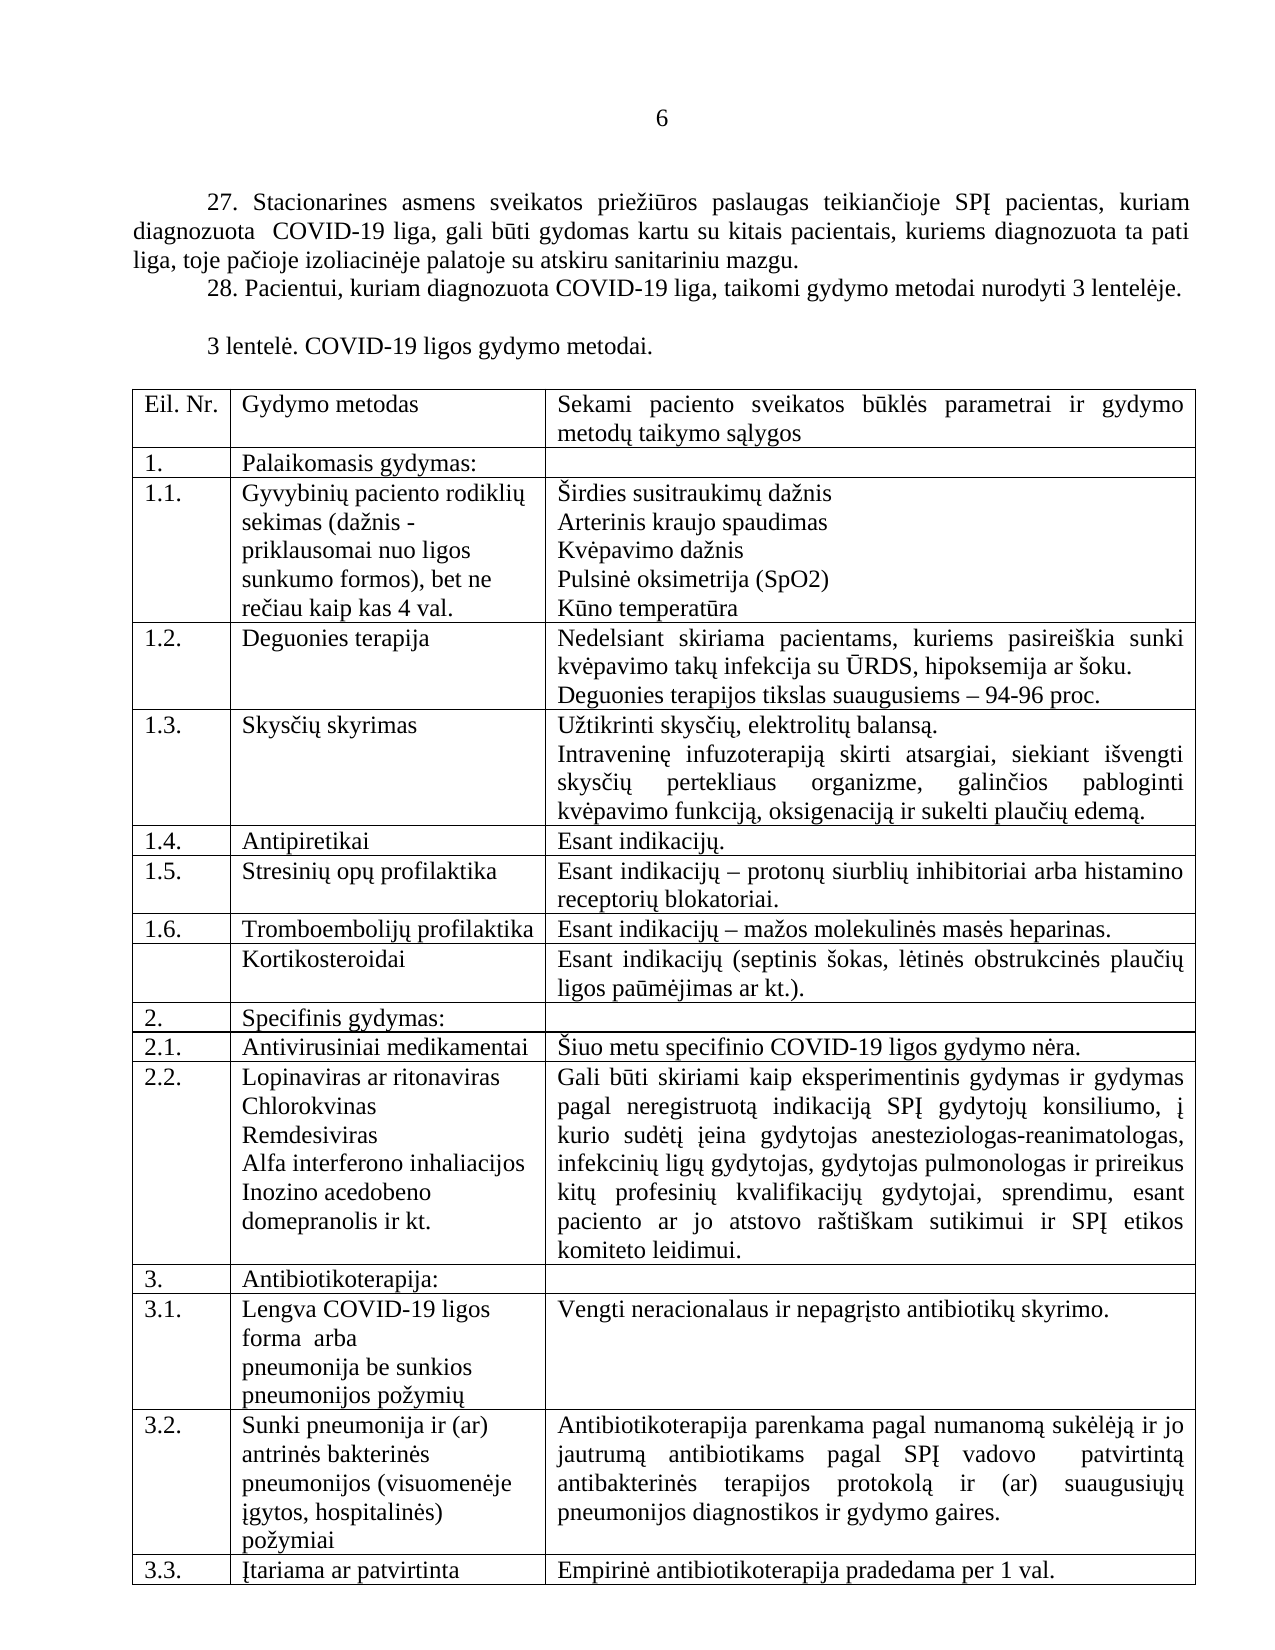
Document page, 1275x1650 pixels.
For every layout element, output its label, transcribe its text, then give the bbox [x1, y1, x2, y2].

table_cell 1.6. [133, 914, 230, 943]
table_cell Sunki pneumonija ir (ar) antrinės bakterinės pneumonijos (visuomenėje įgytos, hospitalinės) požymiai [231, 1410, 545, 1554]
table_cell Palaikomasis gydymas: [231, 448, 545, 477]
table_cell Lengva COVID-19 ligos forma arba pneumonija be sunkios pneumonijos požymių [231, 1294, 545, 1409]
table_cell [546, 1265, 1195, 1293]
table_cell 1.2. [133, 623, 230, 709]
table_cell 1. [133, 448, 230, 477]
table_cell [546, 448, 1195, 477]
table_cell Įtariama ar patvirtinta [231, 1555, 545, 1584]
table_cell Esant indikacijų (septinis šokas, lėtinės obstrukcinės plaučių ligos paūmėjimas ar kt.). [546, 944, 1195, 1002]
table_cell Empirinė antibiotikoterapija pradedama per 1 val. [546, 1555, 1195, 1584]
table_cell 2.2. [133, 1062, 230, 1263]
table_cell Antipiretikai [231, 826, 545, 855]
table_cell Užtikrinti skysčių, elektrolitų balansą. Intraveninę infuzoterapiją skirti atsargiai, siekiant išvengti skysčių pertekliaus organizme, galinčios pabloginti kvėpavimo funkciją, oksigenaciją ir sukelti plaučių edemą. [546, 710, 1195, 825]
table_cell 1.4. [133, 826, 230, 855]
table_cell 1.5. [133, 856, 230, 913]
text 27. Stacionarines asmens sveikatos priežiūros paslaugas teikiančioje SPĮ pacientas, kuriam diagnozuota COVID-19 liga, gali būti gydomas kartu su kitais pacientais, kuriems diagnozuota ta pati liga, toje pačioje izoliacinėje palatoje su atskiru sanitariniu mazgu. [133, 187, 1191, 273]
table_cell [546, 1003, 1195, 1031]
table_cell 2.1. [133, 1033, 230, 1061]
table_cell [133, 944, 230, 1002]
table_cell Šiuo metu specifinio COVID-19 ligos gydymo nėra. [546, 1033, 1195, 1061]
table_header Sekami paciento sveikatos būklės parametrai ir gydymo metodų taikymo sąlygos [546, 390, 1195, 447]
table_cell 1.1. [133, 478, 230, 622]
table_cell 3.1. [133, 1294, 230, 1409]
table_cell Kortikosteroidai [231, 944, 545, 1002]
table_cell Specifinis gydymas: [231, 1003, 545, 1031]
table_cell Širdies susitraukimų dažnis Arterinis kraujo spaudimas Kvėpavimo dažnis Pulsinė oksimetrija (SpO2) Kūno temperatūra [546, 478, 1195, 622]
table_cell Stresinių opų profilaktika [231, 856, 545, 913]
table_cell Gyvybinių paciento rodiklių sekimas (dažnis - priklausomai nuo ligos sunkumo formos), bet ne rečiau kaip kas 4 val. [231, 478, 545, 622]
table_cell Esant indikacijų – mažos molekulinės masės heparinas. [546, 914, 1195, 943]
table_cell Lopinaviras ar ritonaviras Chlorokvinas Remdesiviras Alfa interferono inhaliacijos Inozino acedobeno domepranolis ir kt. [231, 1062, 545, 1263]
table_header Eil. Nr. [133, 390, 230, 447]
table_cell Antibiotikoterapija: [231, 1265, 545, 1293]
table_cell Vengti neracionalaus ir nepagrįsto antibiotikų skyrimo. [546, 1294, 1195, 1409]
table_header Gydymo metodas [231, 390, 545, 447]
text 3 lentelė. COVID-19 ligos gydymo metodai. [133, 331, 1191, 360]
table_cell Gali būti skiriami kaip eksperimentinis gydymas ir gydymas pagal neregistruotą indikaciją SPĮ gydytojų konsiliumo, į kurio sudėtį įeina gydytojas anesteziologas-reanimatologas, infekcinių ligų gydytojas, gydytojas pulmonologas ir prireikus kitų profesinių kvalifikacijų gydytojai, sprendimu, esant paciento ar jo atstovo raštiškam sutikimui ir SPĮ etikos komiteto leidimui. [546, 1062, 1195, 1263]
table_cell Antivirusiniai medikamentai [231, 1033, 545, 1061]
table_cell Deguonies terapija [231, 623, 545, 709]
table_cell Esant indikacijų – protonų siurblių inhibitoriai arba histamino receptorių blokatoriai. [546, 856, 1195, 913]
table_cell Skysčių skyrimas [231, 710, 545, 825]
table_cell 3.2. [133, 1410, 230, 1554]
table_cell Antibiotikoterapija parenkama pagal numanomą sukėlėją ir jo jautrumą antibiotikams pagal SPĮ vadovo patvirtintą antibakterinės terapijos protokolą ir (ar) suaugusiųjų pneumonijos diagnostikos ir gydymo gaires. [546, 1410, 1195, 1554]
table_cell Esant indikacijų. [546, 826, 1195, 855]
table_cell Tromboembolijų profilaktika [231, 914, 545, 943]
table_cell 3.3. [133, 1555, 230, 1584]
table_cell Nedelsiant skiriama pacientams, kuriems pasireiškia sunki kvėpavimo takų infekcija su ŪRDS, hipoksemija ar šoku. Deguonies terapijos tikslas suaugusiems – 94-96 proc. [546, 623, 1195, 709]
table_cell 1.3. [133, 710, 230, 825]
table_cell 3. [133, 1265, 230, 1293]
table_cell 2. [133, 1003, 230, 1031]
text 28. Pacientui, kuriam diagnozuota COVID-19 liga, taikomi gydymo metodai nurodyti 3 lentelėje. [133, 273, 1191, 302]
